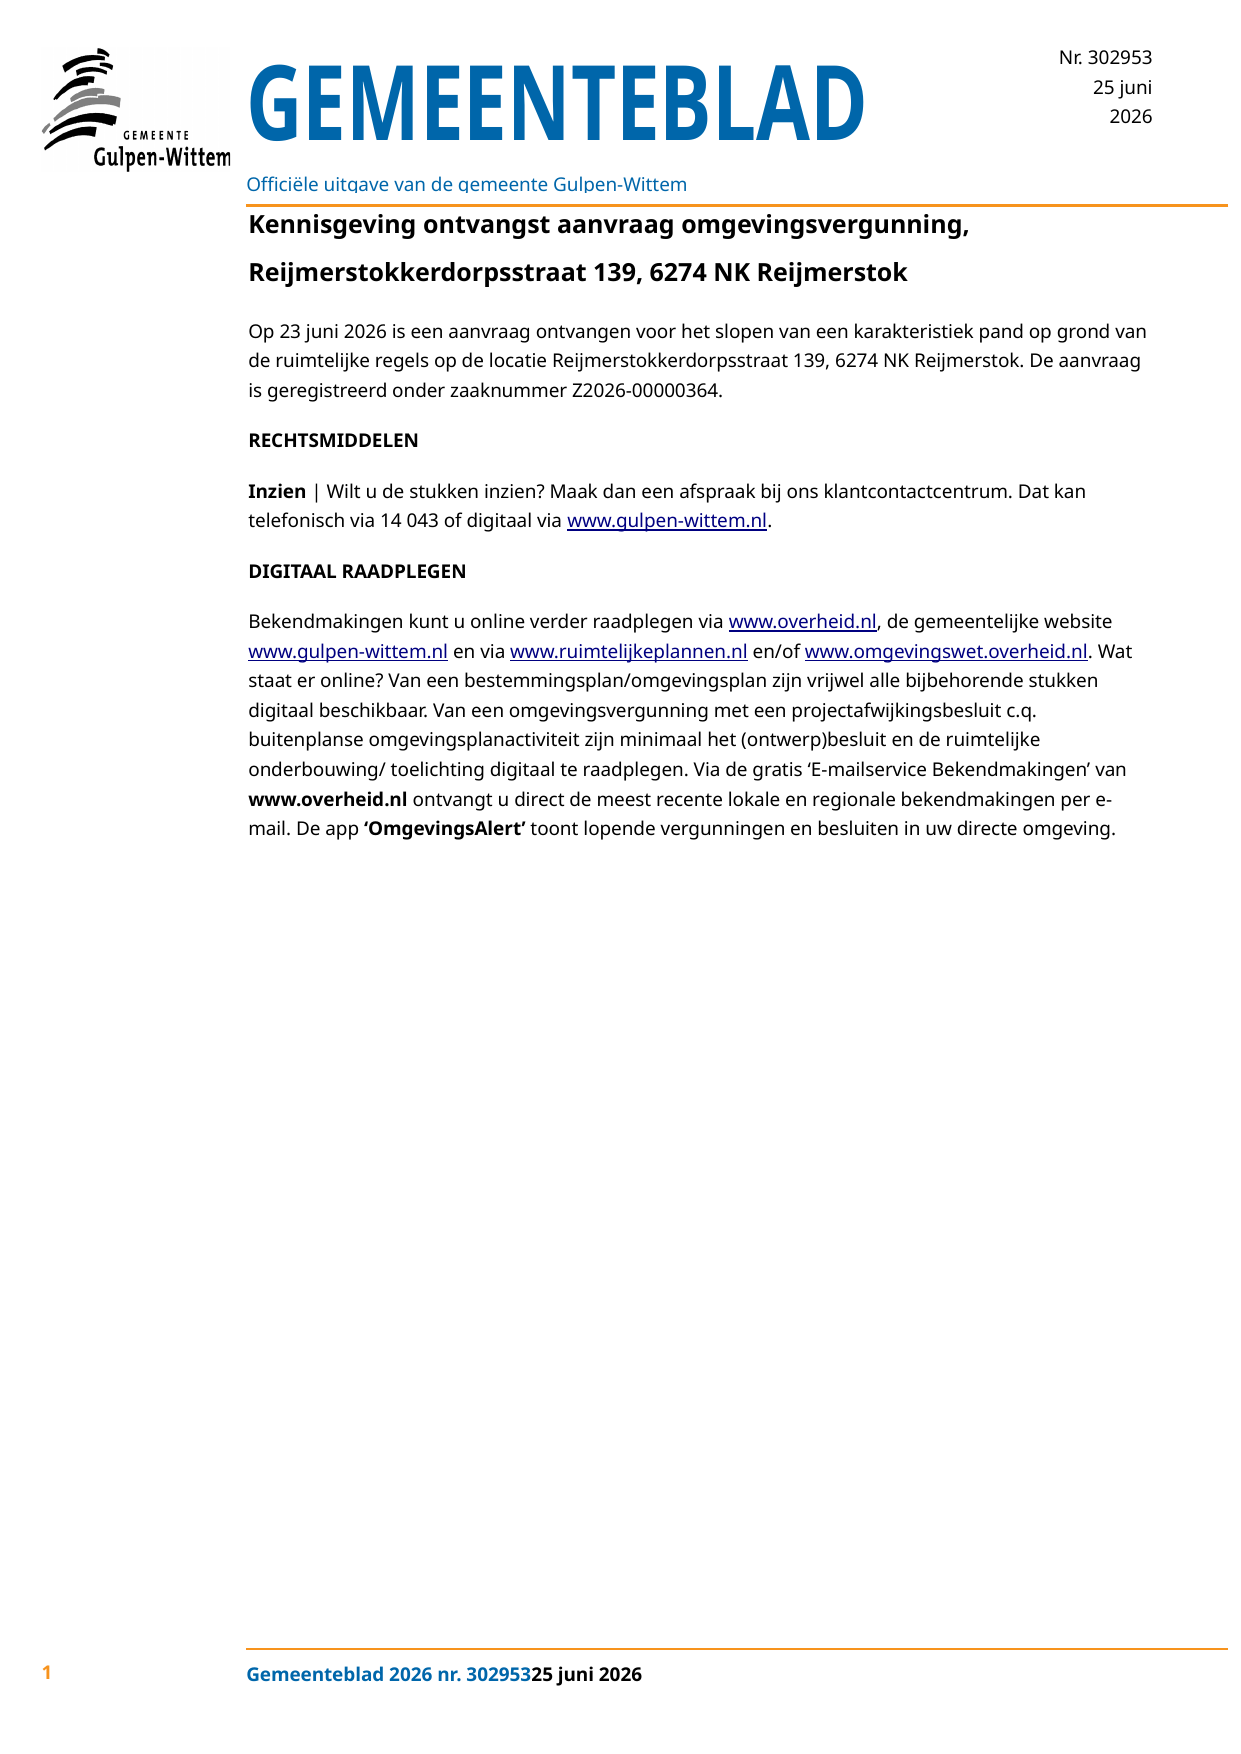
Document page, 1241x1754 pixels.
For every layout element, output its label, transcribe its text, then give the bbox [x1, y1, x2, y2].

text Op 23 juni 2026 is een aanvraag ontvangen voor het slopen van een karakteristiek pand op grond van de ruimtelijke regels op de locatie Reijmerstokkerdorpsstraat 139, 6274 NK Reijmerstok. De aanvraag is geregistreerd onder zaaknummer Z2026-00000364. [248, 318, 1152, 403]
text RECHTSMIDDELEN [248, 427, 1152, 453]
text DIGITAAL RAADPLEGEN [248, 558, 1152, 584]
text Bekendmakingen kunt u online verder raadplegen via www.overheid.nl, de gemeentelijke website www.gulpen-wittem.nl en via www.ruimtelijkeplannen.nl en/of www.omgevingswet.overheid.nl. Wat staat er online? Van een bestemmingsplan/omgevingsplan zijn vrijwel alle bijbehorende stukken digitaal beschikbaar. Van een omgevingsvergunning met een projectafwijkingsbesluit c.q. buitenplanse omgevingsplanactiviteit zijn minimaal het (ontwerp)besluit en de ruimtelijke onderbouwing/ toelichting digitaal te raadplegen. Via de gratis ‘E-mailservice Bekendmakingen’ van www.overheid.nl ontvangt u direct de meest recente lokale en regionale bekendmakingen per e-mail. De app ‘OmgevingsAlert’ toont lopende vergunningen en besluiten in uw directe omgeving. [248, 608, 1152, 841]
text Kennisgeving ontvangst aanvraag omgevingsvergunning, Reijmerstokkerdorpsstraat 139, 6274 NK Reijmerstok [248, 207, 1152, 288]
text Inzien | Wilt u de stukken inzien? Maak dan een afspraak bij ons klantcontactcentrum. Dat kan telefonisch via 14 043 of digitaal via www.gulpen-wittem.nl. [248, 478, 1152, 533]
picture [41, 47, 231, 172]
